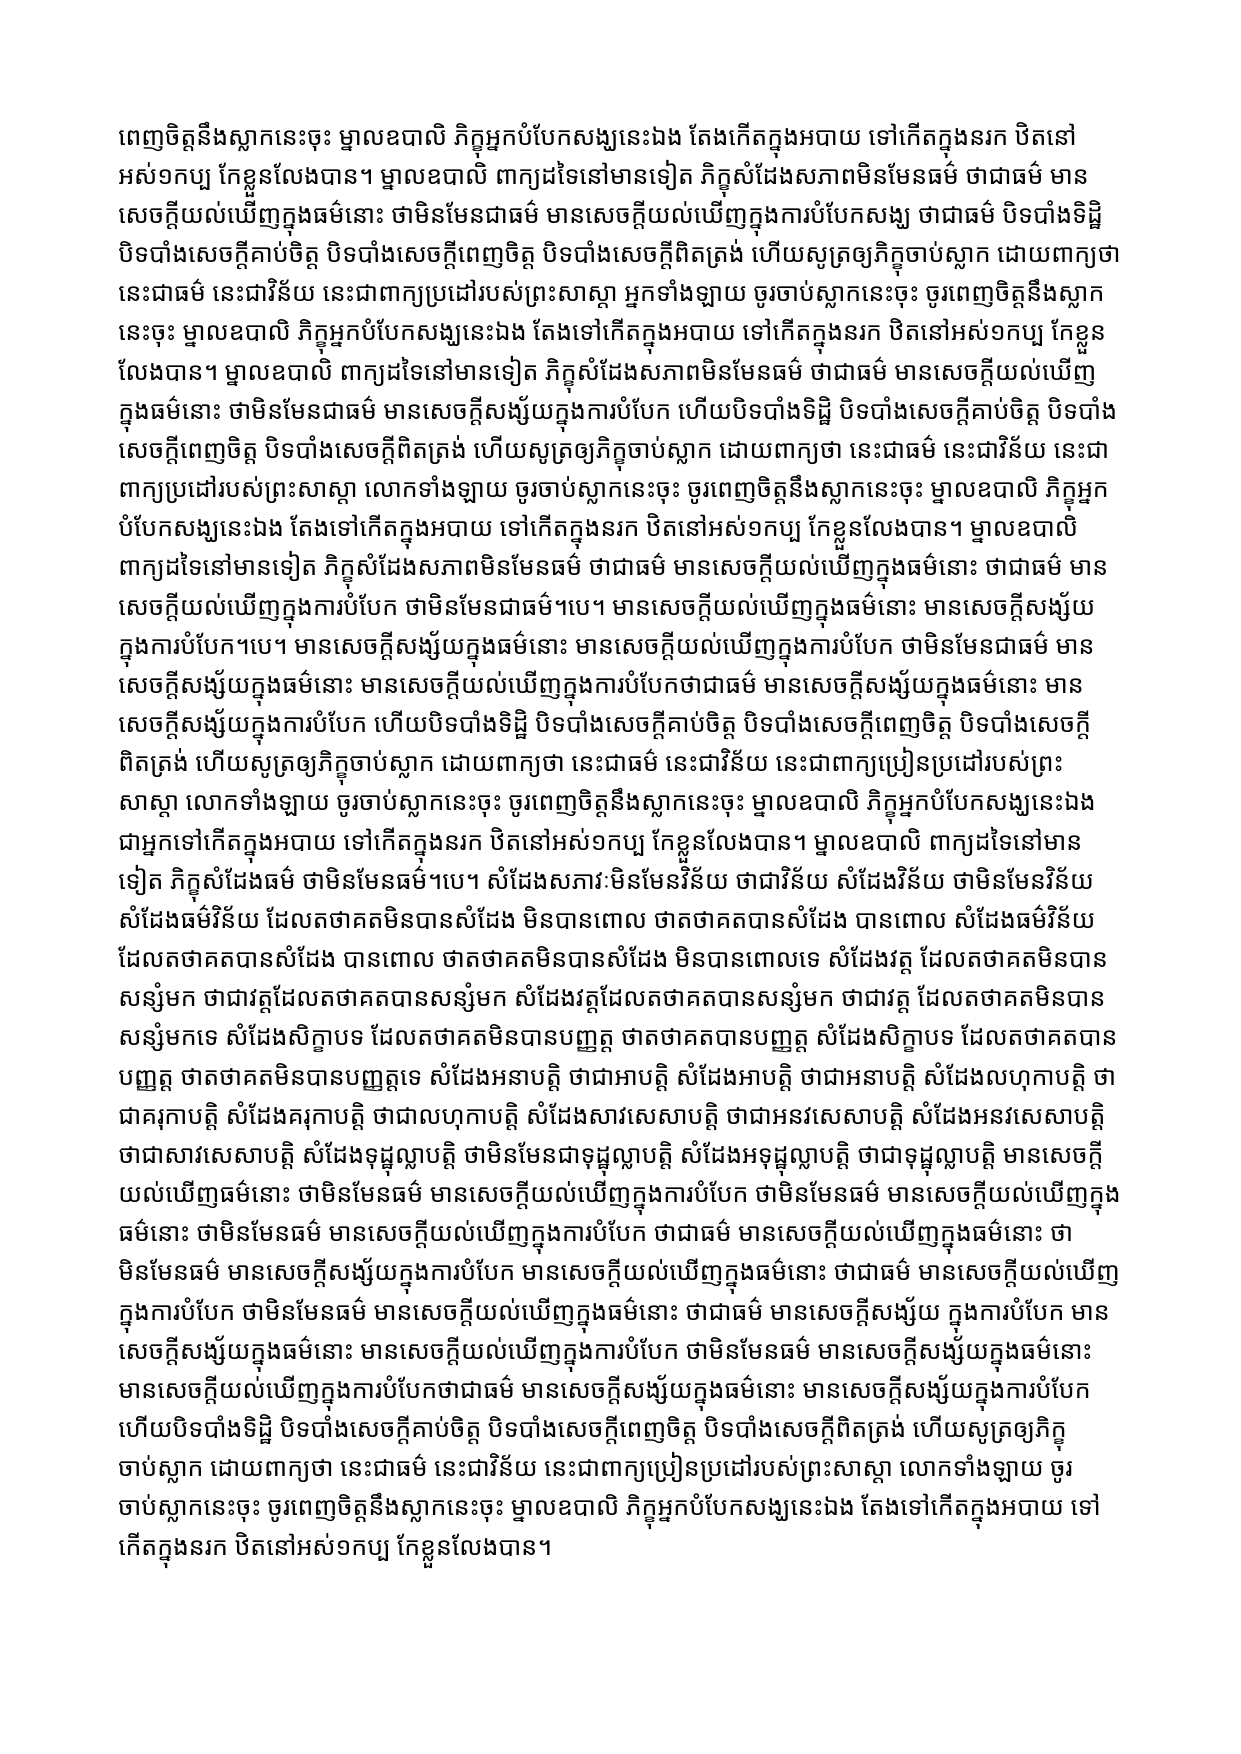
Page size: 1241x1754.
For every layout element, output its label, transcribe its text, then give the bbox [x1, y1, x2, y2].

text [៧៥] ព្រះឧបាលិត្ថេរក្រាបបង្គំទូលសួរថា បពិត្រព្រះអង្គដ៏ចំរើន ភិក្ខុអ្នកបំបែកសង្ឃ ជាអ្នកទៅកើតក្នុងអបាយ ទៅកើតក្នុងនរក ឋិតនៅ​អស់១កប្ប កែខ្លួនលែងបាន មានឬទេ។ ព្រះអង្គ ទ្រង់ត្រាស់ថា ម្នាលឧបាលិ ភិក្ខុអ្នកបំបែកសង្ឃ តែងទៅកើតក្នុងអបាយ ទៅកើត​ក្នុង​នរក ឋិតនៅ​អស់១កប្ប កែខ្លួនលែងបាននោះ មាន។ ព្រះឧបាលិក្រាបបង្គំទូលសួរថា បពិត្រព្រះអង្គដ៏ចំរើន ចុះភិក្ខុអ្នកបំបែកសង្ឃ មិនទៅកើតក្នុងអបាយ មិនទៅកើតក្នុងនរក មិនឋិតនៅ​អស់១កប្ប នៅកែខ្លួនបាន មានដែរឬ។ ព្រះអង្គ ទ្រង់ត្រាស់តបថា ម្នាលឧបាលិ ភិក្ខុអ្នកបំបែកសង្ឃ មិនទៅកើតក្នុងអបាយ មិនទៅកើតក្នុងនរក មិនឋិតនៅ​អស់១កប្ប នៅកែខ្លួនបាន ក៏មានដែរ។ ព្រះឧបាលិក្រាបបង្គំទូលសួរថា បពិត្រព្រះអង្គដ៏ចំរើន ចុះភិក្ខុ​អ្នក​បំបែក​សង្ឃ ទៅកើតក្នុងអបាយ ទៅកើតក្នុងនរក ឋិតនៅ​អស់១កប្ប លែងកែខ្លួនបាន ដូចម្តេចខ្លះ។ ព្រះអង្គ ទ្រង់ត្រាស់តបថា ម្នាលឧបាលិ ភិក្ខុក្នុងសាសនានេះ សំដែងសភាព​មិនមែន​ជា​ធម៌ ថាជាធម៌ មានសេចក្តី​យល់​ឃើញក្នុងធម៌នោះ ថាមិនមែនជាធម៌ មានសេចក្តី​យល់ឃើញ​ក្នុង​ការបំបែក ថាមិនមែន​ជាធម៌ បិទបាំងទិដ្ឋិ បិទបាំង​​សេចក្តីគាប់ចិត្ត បិទបាំង​សេចក្តីពេញចិត្ត បិទបាំង​សេចក្តីពិតត្រង់ ហើយសូត្រឲ្យភិក្ខុចាប់ស្លាក ដោយពាក្យថា នេះជាធម៌ នេះជាវិន័យ នេះជា​ពាក្យប្រដៅរបស់ព្រះសាស្តា អ្នកទាំងឡាយ ចូរចាប់ស្លាកនេះចុះ ចូរពេញចិត្ត​នឹងស្លាក​នេះចុះ ម្នាលឧបាលិ ភិក្ខុអ្នកបំបែកសង្ឃនេះឯង តែងកើតក្នុងអបាយ ទៅកើតក្នុងនរក ឋិតនៅ​អស់១កប្ប កែខ្លួនលែងបាន។ ម្នាលឧបាលិ ពាក្យដទៃនៅមានទៀត ភិក្ខុសំដែងសភាព​មិនមែន​​ធម៌ ថាជាធម៌ មានសេចក្តី​យល់​ឃើញក្នុងធម៌នោះ ថាមិនមែនជាធម៌ មានសេចក្តី​យល់ឃើញ​ក្នុង​ការបំបែកសង្ឃ ថា​ជាធម៌ បិទបាំងទិដ្ឋិ បិទបាំង​​សេចក្តីគាប់ចិត្ត បិទបាំង​សេចក្តីពេញចិត្ត បិទបាំង​សេចក្តីពិតត្រង់ ហើយសូត្រឲ្យភិក្ខុចាប់ស្លាក ដោយពាក្យថា នេះជាធម៌ នេះជាវិន័យ នេះជា​ពាក្យប្រដៅរបស់ព្រះសាស្តា អ្នកទាំងឡាយ ចូរចាប់ស្លាកនេះចុះ ចូរពេញចិត្ត​នឹងស្លាក​នេះចុះ ម្នាលឧបាលិ ភិក្ខុអ្នកបំបែកសង្ឃនេះឯង តែងទៅកើតក្នុងអបាយ ទៅកើតក្នុងនរក ឋិតនៅ​អស់១កប្ប កែខ្លួនលែងបាន។ ម្នាលឧបាលិ ពាក្យដទៃនៅមានទៀត ភិក្ខុ​សំដែងសភាព​មិនមែន​ធម៌ ថាជាធម៌ មានសេចក្តី​យល់​ឃើញក្នុងធម៌នោះ ថាមិនមែនជាធម៌ មានសេចក្តី​សង្ស័យ​ក្នុង​ការបំបែក ហើយបិទបាំងទិដ្ឋិ បិទបាំង​​សេចក្តីគាប់ចិត្ត បិទបាំង​សេចក្តីពេញចិត្ត បិទបាំង​សេចក្តីពិតត្រង់ ហើយសូត្រឲ្យភិក្ខុចាប់ស្លាក ដោយពាក្យថា នេះជាធម៌ នេះជាវិន័យ នេះជា​ពាក្យប្រដៅរបស់ព្រះសាស្តា លោកទាំងឡាយ ចូរចាប់ស្លាកនេះចុះ ចូរពេញចិត្ត​នឹងស្លាក​នេះចុះ ម្នាលឧបាលិ ភិក្ខុអ្នកបំបែកសង្ឃនេះឯង តែងទៅកើតក្នុងអបាយ ទៅកើតក្នុងនរក ឋិតនៅ​អស់១កប្ប កែខ្លួនលែងបាន។ ម្នាលឧបាលិ ពាក្យដទៃនៅមានទៀត ភិក្ខុ​សំដែងសភាព​មិនមែន​ធម៌ ថាជាធម៌ មានសេចក្តី​យល់​ឃើញក្នុងធម៌នោះ ថាជាធម៌ មានសេចក្តី​យល់ឃើញ​ក្នុង​ការបំបែក ថាមិនមែន​ជាធម៌។បេ។ មានសេចក្តី​យល់ឃើញ​ក្នុងធម៌នោះ មានសេចក្តី​សង្ស័យ​ក្នុងការ​បំបែក។បេ។ មានសេចក្តីសង្ស័យ​ក្នុងធម៌នោះ មានសេចក្តី​យល់ឃើញ​ក្នុងការ​បំបែក​ ថា​មិនមែនជាធម៌ មានសេចក្តីសង្ស័យ​ក្នុងធម៌នោះ មានសេចក្តី​យល់ឃើញ​​ក្នុង​ការបំបែក​ថាជាធម៌ មានសេចក្តីសង្ស័យ​ក្នុងធម៌​នោះ មានសេចក្តីសង្ស័យ​ក្នុង​ការបំបែក ហើយបិទបាំងទិដ្ឋិ បិទបាំង​​សេចក្តីគាប់ចិត្ត បិទបាំង​សេចក្តីពេញចិត្ត បិទបាំង​សេចក្តីពិតត្រង់ ហើយសូត្រឲ្យភិក្ខុចាប់ស្លាក ដោយពាក្យថា នេះជាធម៌ នេះជាវិន័យ នេះជា​ពាក្យប្រៀនប្រដៅរបស់ព្រះសាស្តា លោកទាំងឡាយ ចូរចាប់ស្លាកនេះចុះ ចូរពេញចិត្ត​នឹងស្លាក​នេះចុះ ម្នាលឧបាលិ ភិក្ខុអ្នកបំបែកសង្ឃនេះឯង ជាអ្នកទៅកើតក្នុងអបាយ ទៅកើតក្នុងនរក ឋិតនៅ​អស់១កប្ប កែខ្លួនលែងបាន។ ម្នាលឧបាលិ ពាក្យដទៃនៅមានទៀត ភិក្ខុសំដែង​ធម៌ ថាមិនមែនធម៌។បេ។ សំដែងសភាវៈ​មិនមែន​វិន័យ ថាជាវិន័យ សំដែងវិន័យ ថាមិនមែនវិន័យ សំដែង​ធម៌វិន័យ ដែល​តថាគត​មិនបាន​សំដែង មិនបានពោល ថាតថាគត​បានសំដែង បានពោល សំដែងធម៌វិន័យ ដែល​តថាគត​បានសំដែង បានពោល ថាតថាគត​មិនបានសំដែង មិនបានពោលទេ សំដែងវត្ត ដែលតថាគត​មិនបាន​សន្សំមក ថាជាវត្ត​ដែល​តថាគត​បានសន្សំមក សំដែងវត្តដែល​តថាគត​បានសន្សំមក ថាជាវត្ត​ ដែលតថាគត​មិនបានសន្សំមកទេ សំដែងសិក្ខាបទ ដែលតថាគតមិនបាន​បញ្ញត្ត ថាតថាគត​បានបញ្ញត្ត សំដែងសិក្ខាបទ ដែលតថាគត​បានបញ្ញត្ត ថាតថាគតមិនបានបញ្ញត្តទេ សំដែង​អនាបត្តិ ថាជាអាបត្តិ សំដែង​អាបត្តិ ថាជាអនាបត្តិ សំដែង​លហុកាបត្តិ ថាជាគរុកាបត្តិ សំដែង​គរុកាបត្តិ ថាជាលហុកាបត្តិ សំដែង​សាវសេសាបត្តិ ថាជាអនវសេសាបត្តិ សំដែង​អនវសេសាបត្តិ ថាជាសាវសេសាបត្តិ សំដែងទុដ្ឋុល្លាបត្តិ ថាមិនមែន​ជាទុដ្ឋុល្លាបត្តិ សំដែង​អទុដ្ឋុល្លាបត្តិ ថាជា​ទុដ្ឋុល្លាបត្តិ មានសេចក្តី​យល់​ឃើញធម៌នោះ ថាមិនមែនធម៌ មានសេចក្តី​យល់ឃើញ​ក្នុង​ការ​បំបែក ថាមិនមែនធម៌ មានសេចក្តីយល់ឃើញ​ក្នុងធម៌នោះ ថាមិនមែន​ធម៌ មានសេចក្តី​យល់ឃើញ​ក្នុងការបំបែក ថាជាធម៌ មានសេចក្តីយល់ឃើញ​ក្នុងធម៌នោះ ថាមិនមែនធម៌ មានសេចក្តីសង្ស័យ​ក្នុងការបំបែក មានសេចក្តី​យល់ឃើញ​ក្នុងធម៌នោះ ថាជាធម៌ មានសេចក្តី​យល់ឃើញ​ក្នុងការ​បំបែក ថាមិនមែនធម៌ មានសេចក្តីយល់ឃើញក្នុងធម៌នោះ ថាជាធម៌ មានសេចក្តីសង្ស័យ ក្នុងការបំបែក មានសេចក្តីសង្ស័យ​ក្នុងធម៌នោះ មាន​សេចក្តី​យល់ឃើញ​ក្នុងការ​បំបែក ថាមិនមែន​ធម៌ មានសេចក្តីសង្ស័យ​ក្នុងធម៌នោះ មានសេចក្តីយល់ឃើញក្នុងការ​បំបែកថាជាធម៌ មានសេចក្តី​សង្ស័យ​ក្នុងធម៌នោះ មានសេចក្តី​សង្ស័យ​ក្នុងការបំបែក ហើយបិទ​បាំង​ទិដ្ឋិ បិទបាំង​​សេចក្តីគាប់ចិត្ត បិទបាំង​សេចក្តីពេញចិត្ត បិទបាំង​សេចក្តីពិតត្រង់ ហើយសូត្រ​ឲ្យភិក្ខុ​ចាប់ស្លាក ដោយពាក្យថា នេះជាធម៌ នេះជាវិន័យ នេះជា​ពាក្យប្រៀនប្រដៅរបស់ព្រះ​សាស្តា លោកទាំងឡាយ ចូរចាប់ស្លាកនេះចុះ ចូរពេញចិត្ត​នឹងស្លាក​នេះចុះ ម្នាលឧបាលិ ភិក្ខុអ្នក​បំបែក​សង្ឃនេះឯង តែងទៅកើតក្នុងអបាយ ទៅកើតក្នុងនរក ឋិតនៅ​អស់១កប្ប កែខ្លួនលែងបាន។ [118, 118, 1122, 1562]
